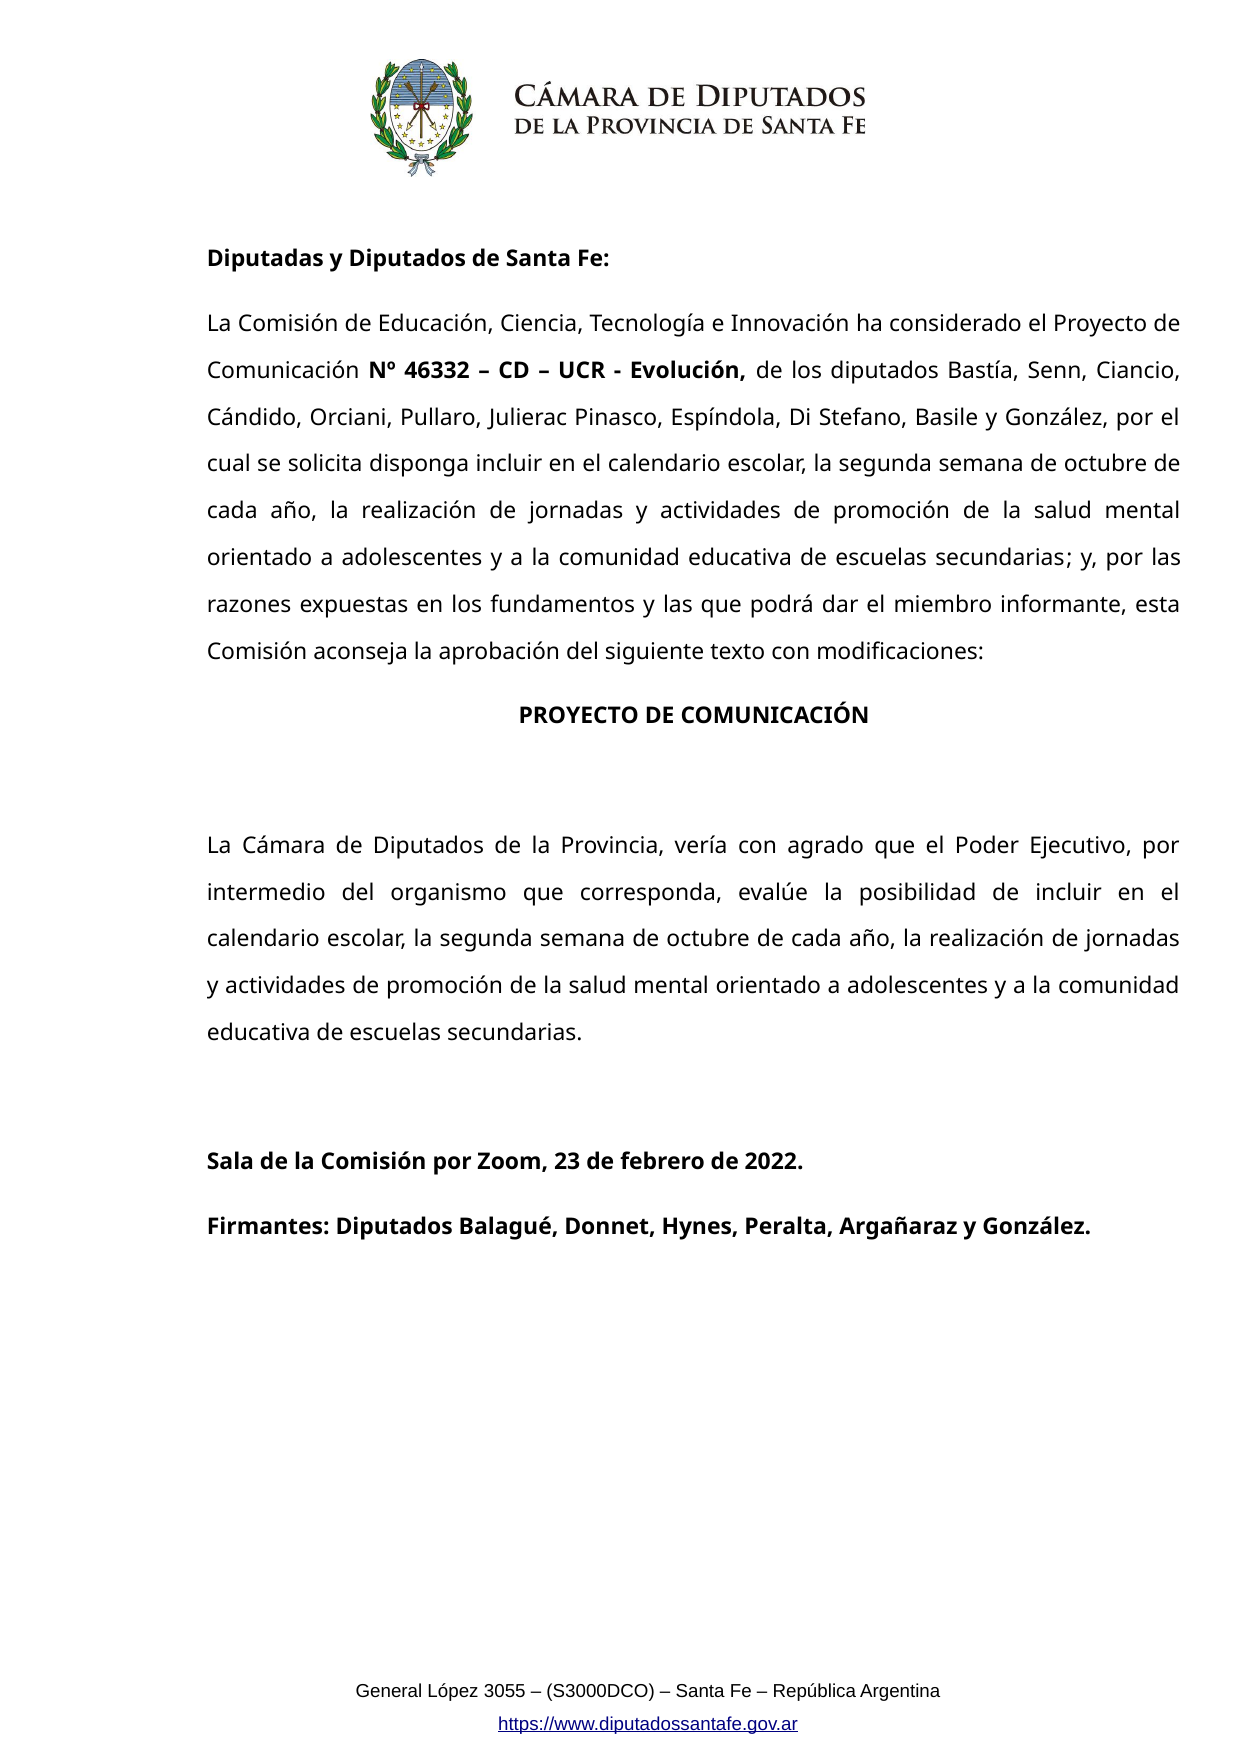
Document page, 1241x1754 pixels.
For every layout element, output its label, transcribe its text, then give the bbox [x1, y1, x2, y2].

text La Comisión de Educación, Ciencia, Tecnología e Innovación ha considerado el Proyecto de Comunicación Nº 46332 – CD – UCR - Evolución, de los diputados Bastía, Senn, Ciancio, Cándido, Orciani, Pullaro, Julierac Pinasco, Espíndola, Di Stefano, Basile y González, por el cual se solicita disponga incluir en el calendario escolar, la segunda semana de octubre de cada año, la realización de jornadas y actividades de promoción de la salud mental orientado a adolescentes y a la comunidad educativa de escuelas secundarias; y, por las razones expuestas en los fundamentos y las que podrá dar el miembro informante, esta Comisión aconseja la aprobación del siguiente texto con modificaciones: [207, 307, 1181, 666]
text La Cámara de Diputados de la Provincia, vería con agrado que el Poder Ejecutivo, por intermedio del organismo que corresponda, evalúe la posibilidad de incluir en el calendario escolar, la segunda semana de octubre de cada año, la realización de jornadas y actividades de promoción de la salud mental orientado a adolescentes y a la comunidad educativa de escuelas secundarias. [207, 829, 1181, 1047]
text PROYECTO DE COMUNICACIÓN [207, 699, 1181, 731]
text Diputadas y Diputados de Santa Fe: [207, 242, 1181, 273]
picture [370, 59, 866, 181]
text Sala de la Comisión por Zoom, 23 de febrero de 2022. [207, 1145, 1181, 1177]
text Firmantes: Diputados Balagué, Donnet, Hynes, Peralta, Argañaraz y González. [207, 1210, 1181, 1241]
